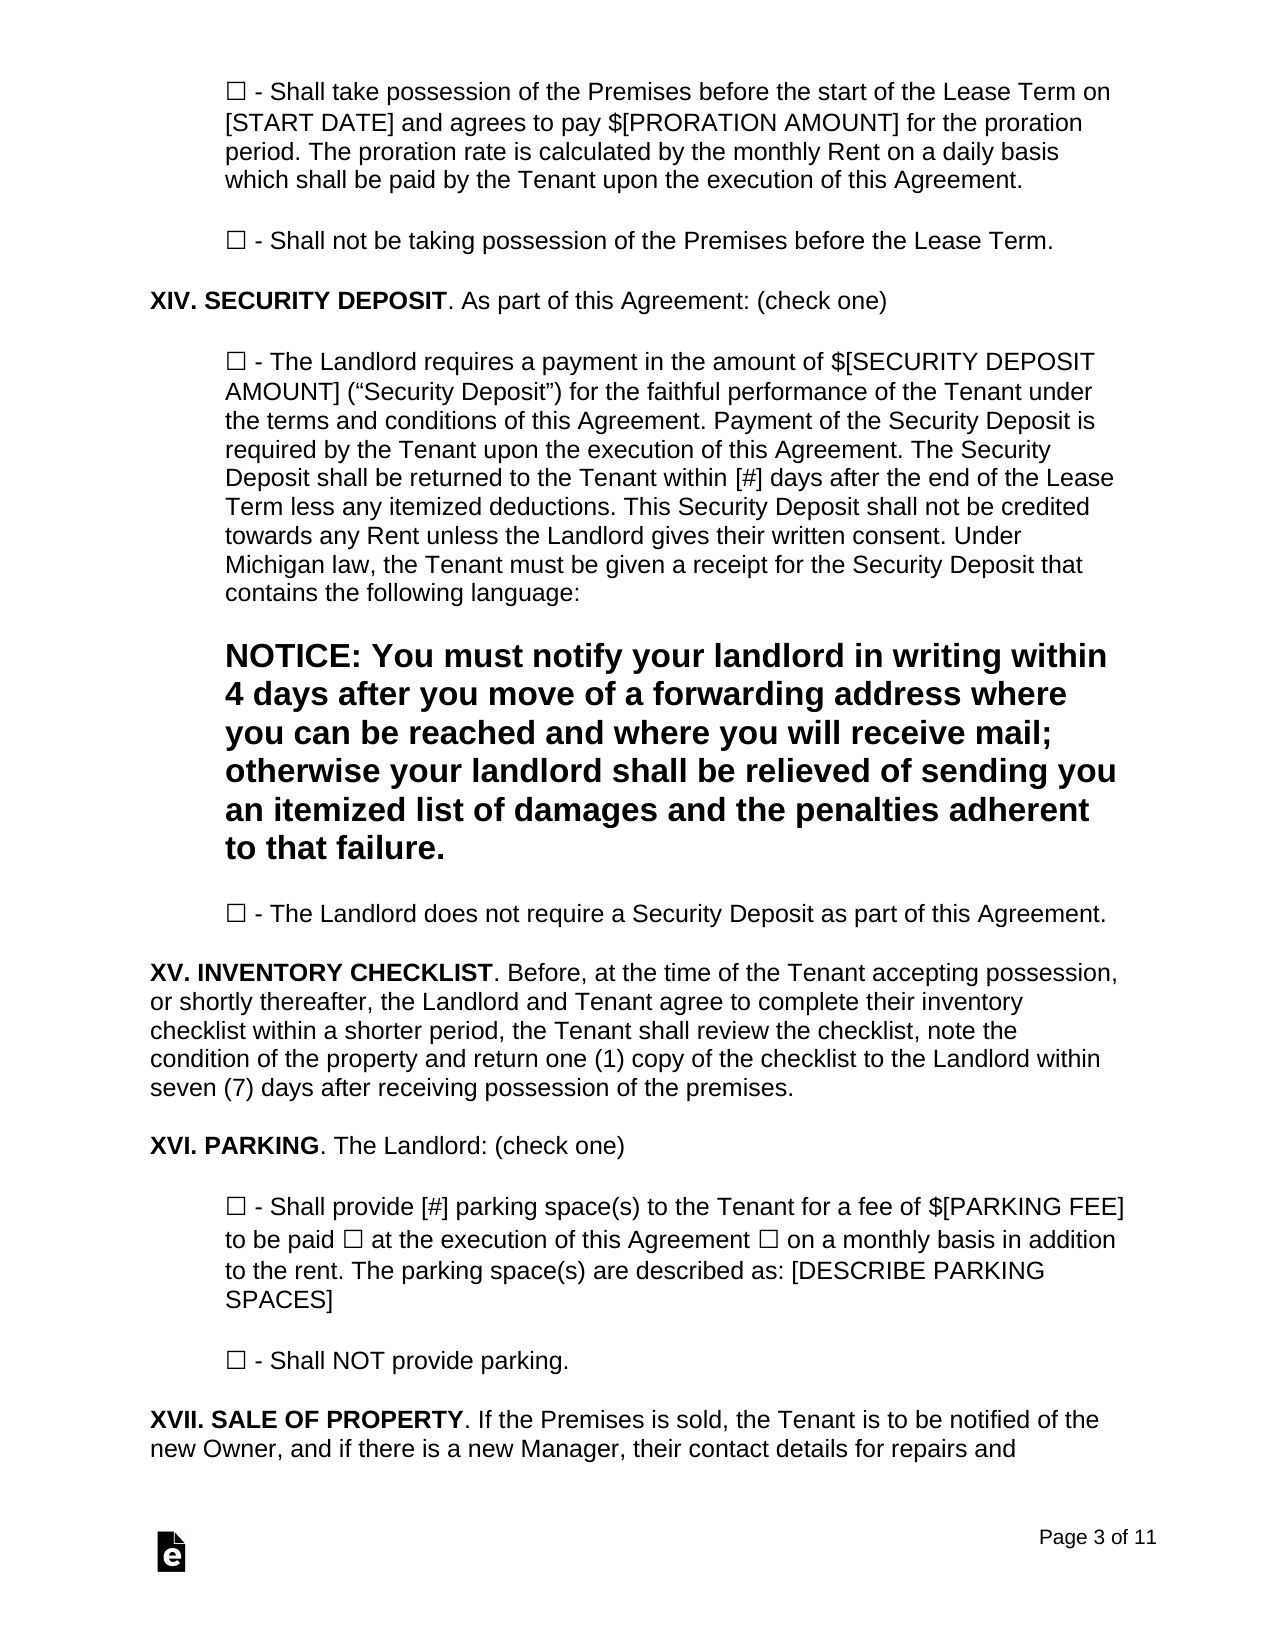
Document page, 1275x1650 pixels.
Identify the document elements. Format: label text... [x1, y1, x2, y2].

text ☐ - Shall not be taking possession of the Premises before the Lease Term. [225, 223, 1125, 257]
text ☐ - The Landlord requires a payment in the amount of $[SECURITY DEPOSIT AMOUNT] (“Security Deposit”) for the faithful performance of the Tenant under the terms and conditions of this Agreement. Payment of the Security Deposit is required by the Tenant upon the execution of this Agreement. The Security Deposit shall be returned to the Tenant within [#] days after the end of the Lease Term less any itemized deductions. This Security Deposit shall not be credited towards any Rent unless the Landlord gives their written consent. Under Michigan law, the Tenant must be given a receipt for the Security Deposit that contains the following language: [225, 343, 1125, 607]
text XV. INVENTORY CHECKLIST. Before, at the time of the Tenant accepting possession, or shortly thereafter, the Landlord and Tenant agree to complete their inventory checklist within a shorter period, the Tenant shall review the checklist, note the condition of the property and return one (1) copy of the checklist to the Landlord within seven (7) days after receiving possession of the premises. [150, 958, 1125, 1102]
text ☐ - The Landlord does not require a Security Deposit as part of this Agreement. [225, 895, 1125, 929]
text ☐ - Shall take possession of the Premises before the start of the Lease Term on [START DATE] and agrees to pay $[PRORATION AMOUNT] for the proration period. The proration rate is calculated by the monthly Rent on a daily basis which shall be paid by the Tenant upon the execution of this Agreement. [225, 74, 1125, 194]
text ☐ - Shall NOT provide parking. [225, 1342, 1125, 1377]
text NOTICE: You must notify your landlord in writing within 4 days after you move of a forwarding address where you can be reached and where you will receive mail; otherwise your landlord shall be relieved of sending you an itemized list of damages and the penalties adherent to that failure. [225, 636, 1125, 867]
text XIV. SECURITY DEPOSIT. As part of this Agreement: (check one) [150, 286, 1125, 314]
text ☐ - Shall provide [#] parking space(s) to the Tenant for a fee of $[PARKING FEE] to be paid ☐ at the execution of this Agreement ☐ on a monthly basis in addition to the rent. The parking space(s) are described as: [DESCRIBE PARKING SPACES] [225, 1188, 1125, 1314]
text XVII. SALE OF PROPERTY. If the Premises is sold, the Tenant is to be notified of the new Owner, and if there is a new Manager, their contact details for repairs and [150, 1405, 1125, 1463]
text XVI. PARKING. The Landlord: (check one) [150, 1131, 1125, 1159]
